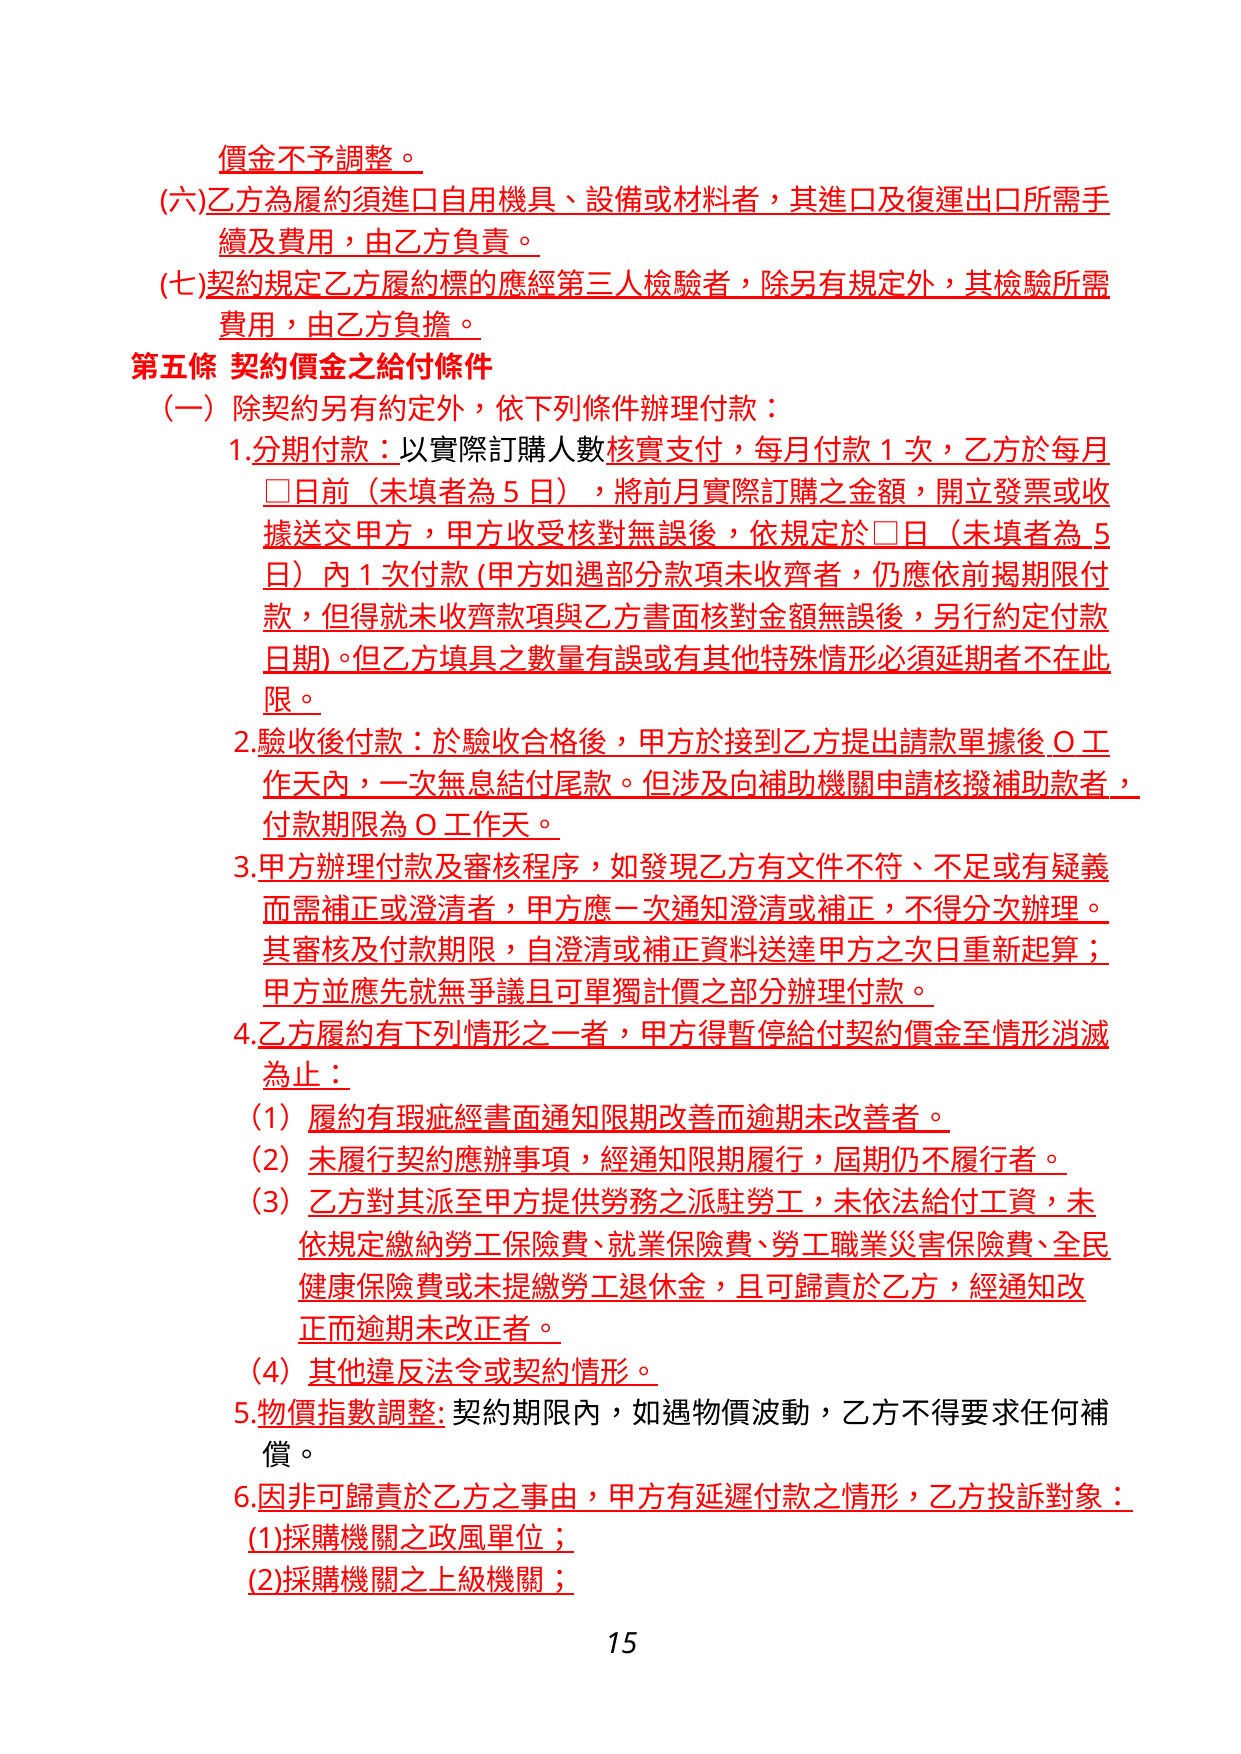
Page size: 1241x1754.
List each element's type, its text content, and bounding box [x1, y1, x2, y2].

text (2)採購機關之上級機關； [248, 1557, 1110, 1599]
text (1)採購機關之政風單位； [248, 1516, 1110, 1557]
list 甲方辦理付款及審核程序，如發現乙方有文件不符、不足或有疑義而需補正或澄清者，甲方應ㄧ次通知澄清或補正，不得分次辦理。其審核及付款期限，自澄清或補正資料送達甲方之次日重新起算；甲方並應先就無爭議且可單獨計價之部分辦理付款。 [233, 844, 1110, 1011]
list 除契約另有約定外，依下列條件辦理付款： [145, 386, 1110, 427]
list 因非可歸責於乙方之事由，甲方有延遲付款之情形，乙方投訴對象： [233, 1474, 1110, 1516]
list 契約規定乙方履約標的應經第三人檢驗者，除另有規定外，其檢驗所需 費用，由乙方負擔。 [159, 261, 1110, 344]
text 第五條 契約價金之給付條件 [130, 344, 1110, 386]
list 其他違反法令或契約情形。 [233, 1348, 1110, 1391]
list 乙方為履約須進口自用機具、設備或材料者，其進口及復運出口所需手 續及費用，由乙方負責。 [159, 177, 1110, 261]
list 未履行契約應辦事項，經通知限期履行，屆期仍不履行者。 [233, 1137, 1110, 1179]
list 驗收後付款：於驗收合格後，甲方於接到乙方提出請款單據後O工作天內，一次無息結付尾款。但涉及向補助機關申請核撥補助款者，付款期限為O工作天。 [233, 719, 1110, 844]
list 履約有瑕疵經書面通知限期改善而逾期未改善者。 [233, 1094, 1110, 1137]
list 價金不予調整。 [159, 136, 1110, 177]
list 分期付款：以實際訂購人數核實支付，每月付款 1 次，乙方於每月□日前（未填者為 5 日），將前月實際訂購之金額，開立發票或收據送交甲方，甲方收受核對無誤後，依規定於□日（未填者為 5 日）內1次付款 (甲方如遇部分款項未收齊者，仍應依前揭期限付款，但得就未收齊款項與乙方書面核對金額無誤後，另行約定付款日期)。但乙方填具之數量有誤或有其他特殊情形必須延期者不在此限。 [227, 427, 1110, 719]
list 乙方對其派至甲方提供勞務之派駐勞工，未依法給付工資，未依規定繳納勞工保險費、就業保險費、勞工職業災害保險費、全民健康保險費或未提繳勞工退休金，且可歸責於乙方，經通知改正而逾期未改正者。 [233, 1179, 1110, 1348]
list 乙方履約有下列情形之一者，甲方得暫停給付契約價金至情形消滅為止： [233, 1011, 1110, 1094]
list 物價指數調整: 契約期限內，如遇物價波動，乙方不得要求任何補償。 [233, 1391, 1110, 1474]
